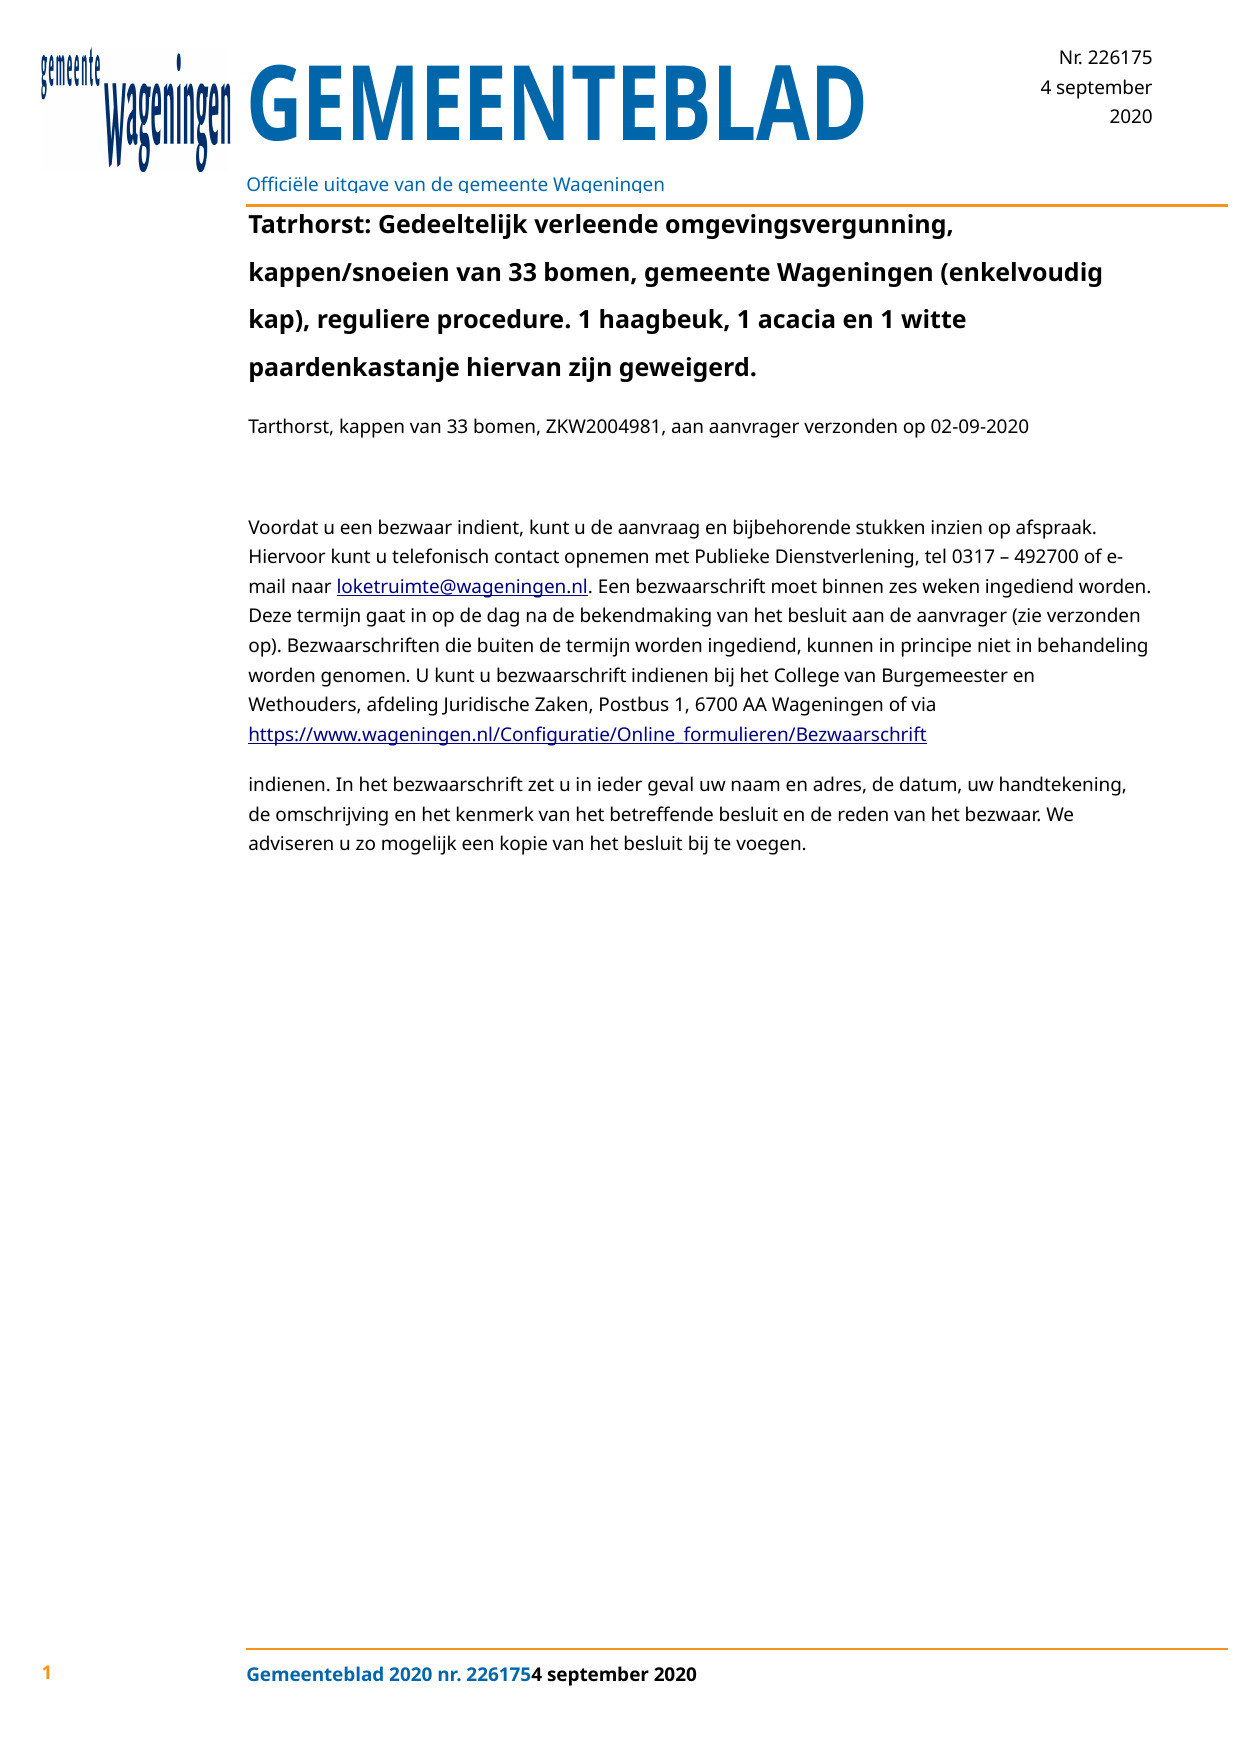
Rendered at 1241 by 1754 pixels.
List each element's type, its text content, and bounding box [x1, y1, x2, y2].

text Tatrhorst: Gedeeltelijk verleende omgevingsvergunning, kappen/snoeien van 33 bomen, gemeente Wageningen (enkelvoudig kap), reguliere procedure. 1 haagbeuk, 1 acacia en 1 witte paardenkastanje hiervan zijn geweigerd. [248, 207, 1152, 384]
text Tarthorst, kappen van 33 bomen, ZKW2004981, aan aanvrager verzonden op 02-09-2020 [248, 413, 1152, 439]
text Voordat u een bezwaar indient, kunt u de aanvraag en bijbehorende stukken inzien op afspraak. Hiervoor kunt u telefonisch contact opnemen met Publieke Dienstverlening, tel 0317 – 492700 of e-mail naar loketruimte@wageningen.nl. Een bezwaarschrift moet binnen zes weken ingediend worden. Deze termijn gaat in op de dag na de bekendmaking van het besluit aan de aanvrager (zie verzonden op). Bezwaarschriften die buiten de termijn worden ingediend, kunnen in principe niet in behandeling worden genomen. U kunt u bezwaarschrift indienen bij het College van Burgemeester en Wethouders, afdeling Juridische Zaken, Postbus 1, 6700 AA Wageningen of via https://www.wageningen.nl/Configuratie/Online_formulieren/Bezwaarschrift [248, 514, 1152, 747]
picture [41, 47, 231, 172]
text indienen. In het bezwaarschrift zet u in ieder geval uw naam en adres, de datum, uw handtekening, de omschrijving en het kenmerk van het betreffende besluit en de reden van het bezwaar. We adviseren u zo mogelijk een kopie van het besluit bij te voegen. [248, 771, 1152, 856]
